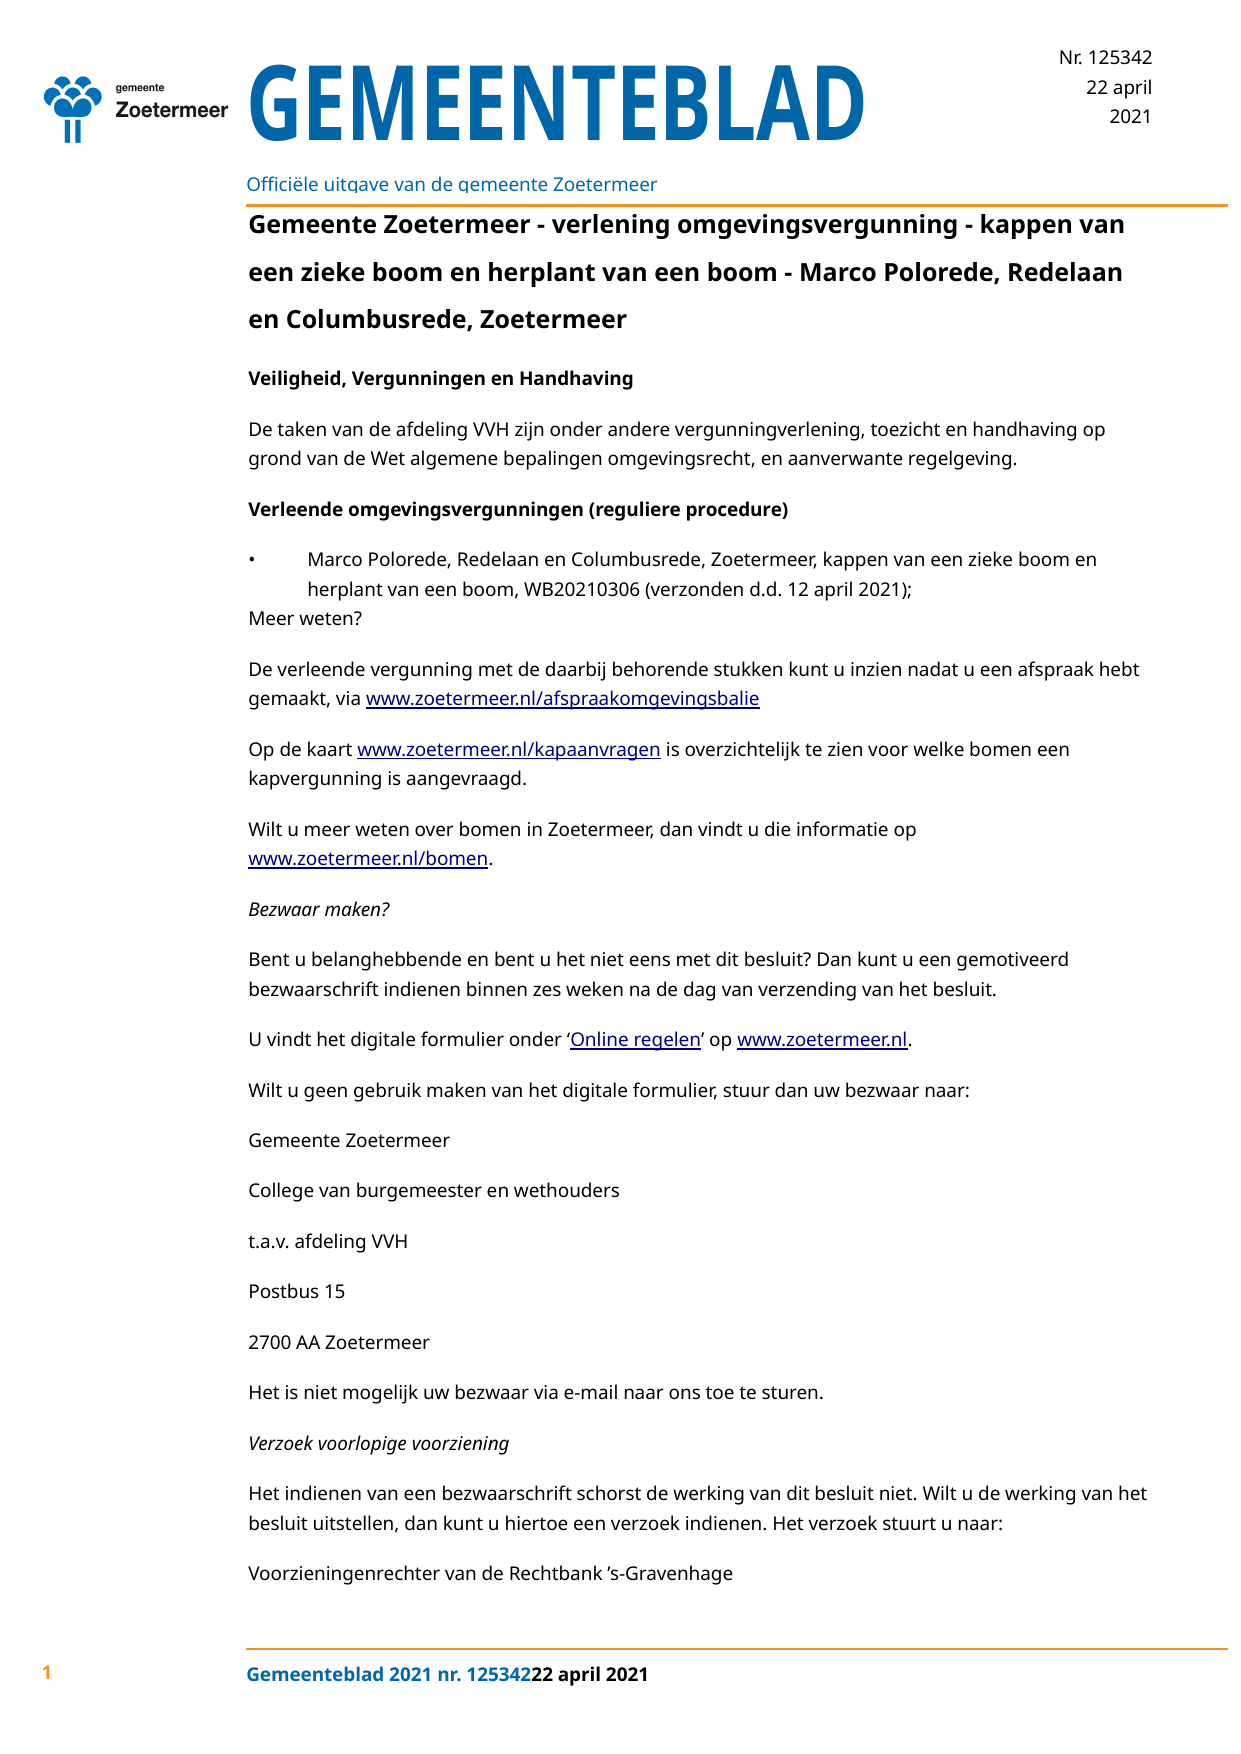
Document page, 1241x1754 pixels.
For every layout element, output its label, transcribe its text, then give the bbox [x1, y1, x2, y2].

list Marco Polorede, Redelaan en Columbusrede, Zoetermeer, kappen van een zieke boom en herplant van een boom, WB20210306 (verzonden d.d. 12 april 2021); [248, 546, 1152, 602]
picture [41, 47, 231, 172]
text Wilt u geen gebruik maken van het digitale formulier, stuur dan uw bezwaar naar: [248, 1077, 1152, 1102]
text Postbus 15 [248, 1278, 1152, 1304]
text Gemeente Zoetermeer - verlening omgevingsvergunning - kappen van een zieke boom en herplant van een boom - Marco Polorede, Redelaan en Columbusrede, Zoetermeer [248, 207, 1152, 336]
text t.a.v. afdeling VVH [248, 1228, 1152, 1254]
text Het is niet mogelijk uw bezwaar via e-mail naar ons toe te sturen. [248, 1379, 1152, 1405]
text U vindt het digitale formulier onder ‘Online regelen’ op www.zoetermeer.nl. [248, 1026, 1152, 1052]
text College van burgemeester en wethouders [248, 1178, 1152, 1203]
text De verleende vergunning met de daarbij behorende stukken kunt u inzien nadat u een afspraak hebt gemaakt, via www.zoetermeer.nl/afspraakomgevingsbalie [248, 656, 1152, 711]
text Meer weten? [248, 606, 1152, 631]
text De taken van de afdeling VVH zijn onder andere vergunningverlening, toezicht en handhaving op grond van de Wet algemene bepalingen omgevingsrecht, en aanverwante regelgeving. [248, 416, 1152, 471]
text Wilt u meer weten over bomen in Zoetermeer, dan vindt u die informatie op www.zoetermeer.nl/bomen. [248, 816, 1152, 871]
text Op de kaart www.zoetermeer.nl/kapaanvragen is overzichtelijk te zien voor welke bomen een kapvergunning is aangevraagd. [248, 736, 1152, 791]
text Verzoek voorlopige voorziening [248, 1430, 1152, 1455]
text Verleende omgevingsvergunningen (reguliere procedure) [248, 496, 1152, 522]
text Bezwaar maken? [248, 896, 1152, 922]
text Gemeente Zoetermeer [248, 1127, 1152, 1153]
text Bent u belanghebbende en bent u het niet eens met dit besluit? Dan kunt u een gemotiveerd bezwaarschrift indienen binnen zes weken na de dag van verzending van het besluit. [248, 946, 1152, 1002]
text 2700 AA Zoetermeer [248, 1329, 1152, 1354]
text Veiligheid, Vergunningen en Handhaving [248, 366, 1152, 391]
text Voorzieningenrechter van de Rechtbank ’s-Gravenhage [248, 1560, 1152, 1586]
text Het indienen van een bezwaarschrift schorst de werking van dit besluit niet. Wilt u de werking van het besluit uitstellen, dan kunt u hiertoe een verzoek indienen. Het verzoek stuurt u naar: [248, 1480, 1152, 1535]
